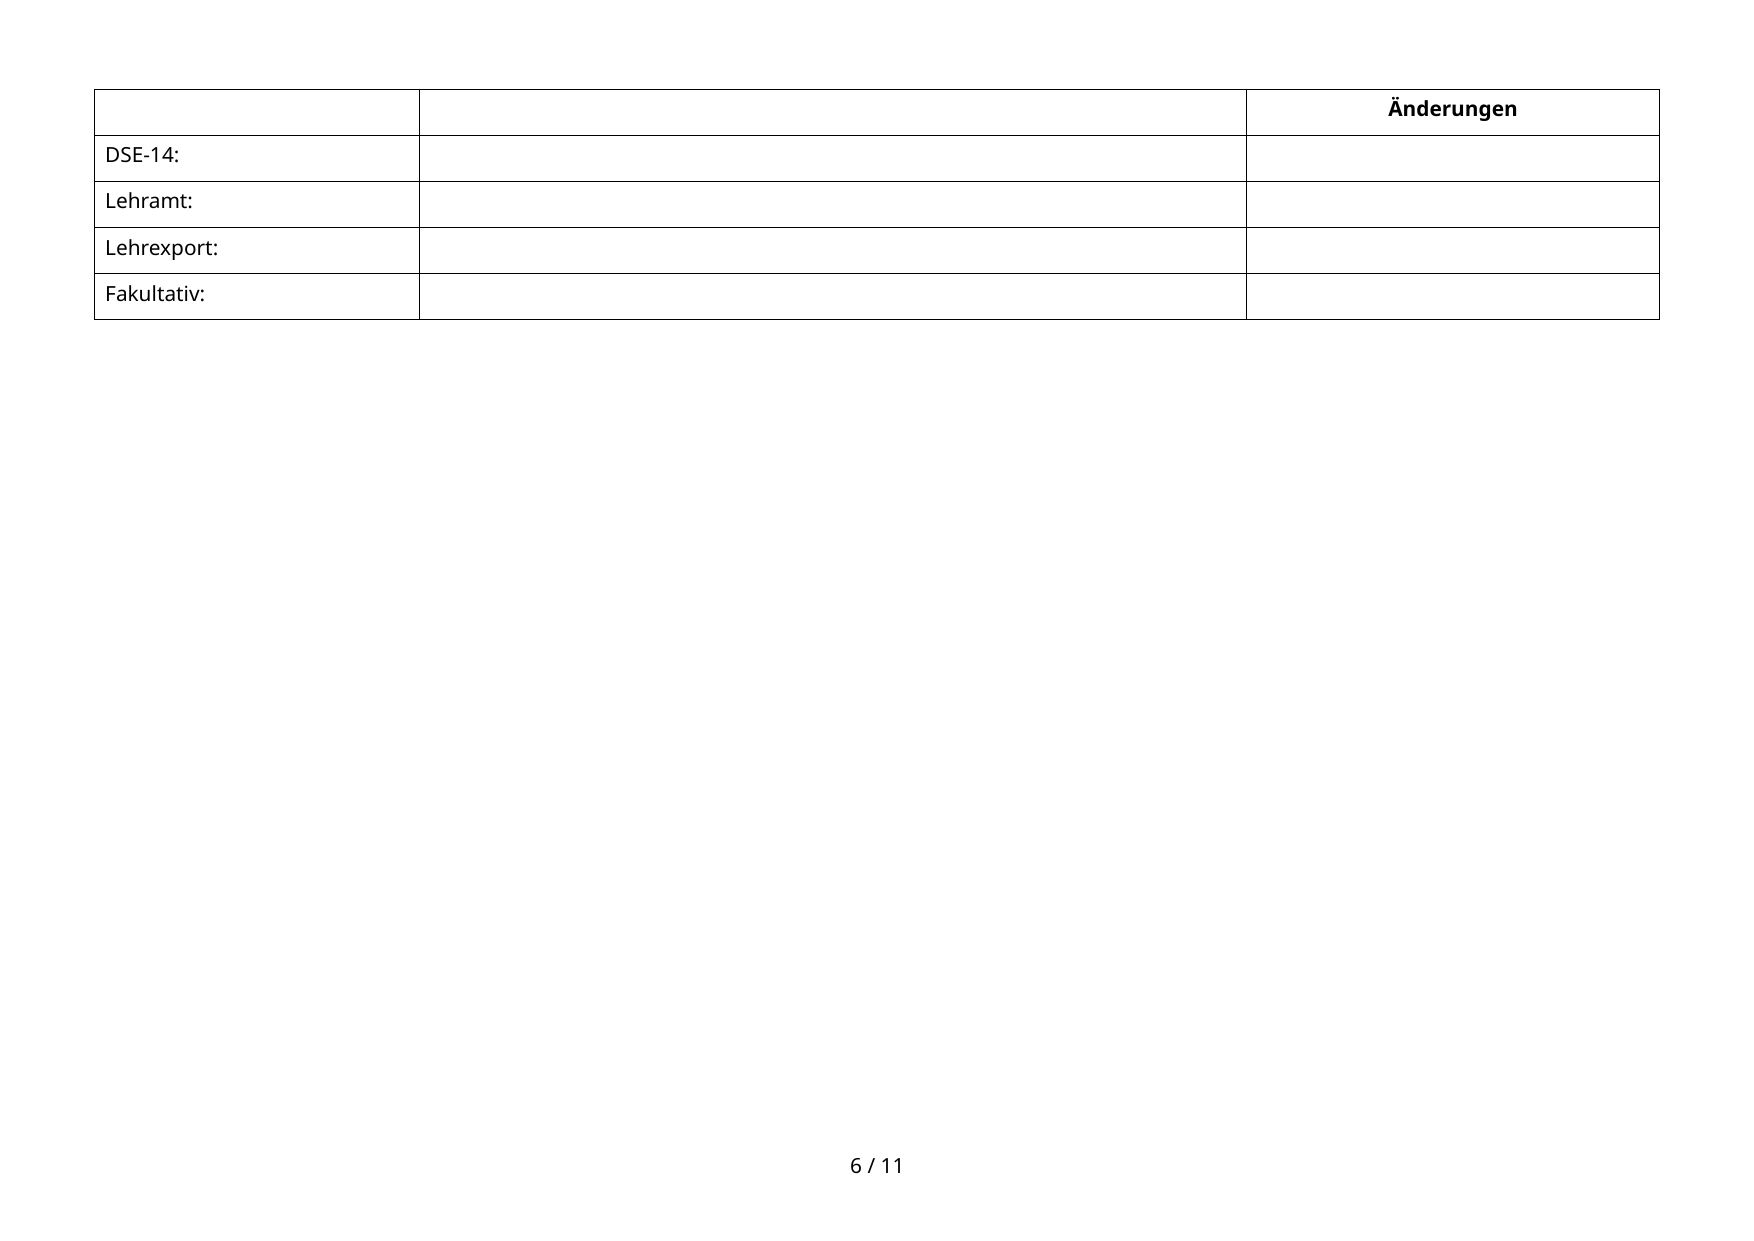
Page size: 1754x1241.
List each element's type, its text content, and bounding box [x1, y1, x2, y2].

table_header Änderungen [1247, 90, 1659, 134]
table_header [420, 90, 1246, 134]
table_cell [420, 274, 1246, 319]
table_cell [1247, 274, 1659, 319]
table_cell [420, 182, 1246, 227]
table_cell Lehrexport: [95, 228, 419, 273]
table_cell [1247, 182, 1659, 227]
table_cell Lehramt: [95, 182, 419, 227]
table_cell DSE-14: [95, 136, 419, 181]
table_cell Fakultativ: [95, 274, 419, 319]
table_header [95, 90, 419, 134]
table_cell [420, 228, 1246, 273]
table_cell [1247, 136, 1659, 181]
table_cell [1247, 228, 1659, 273]
table_cell [420, 136, 1246, 181]
